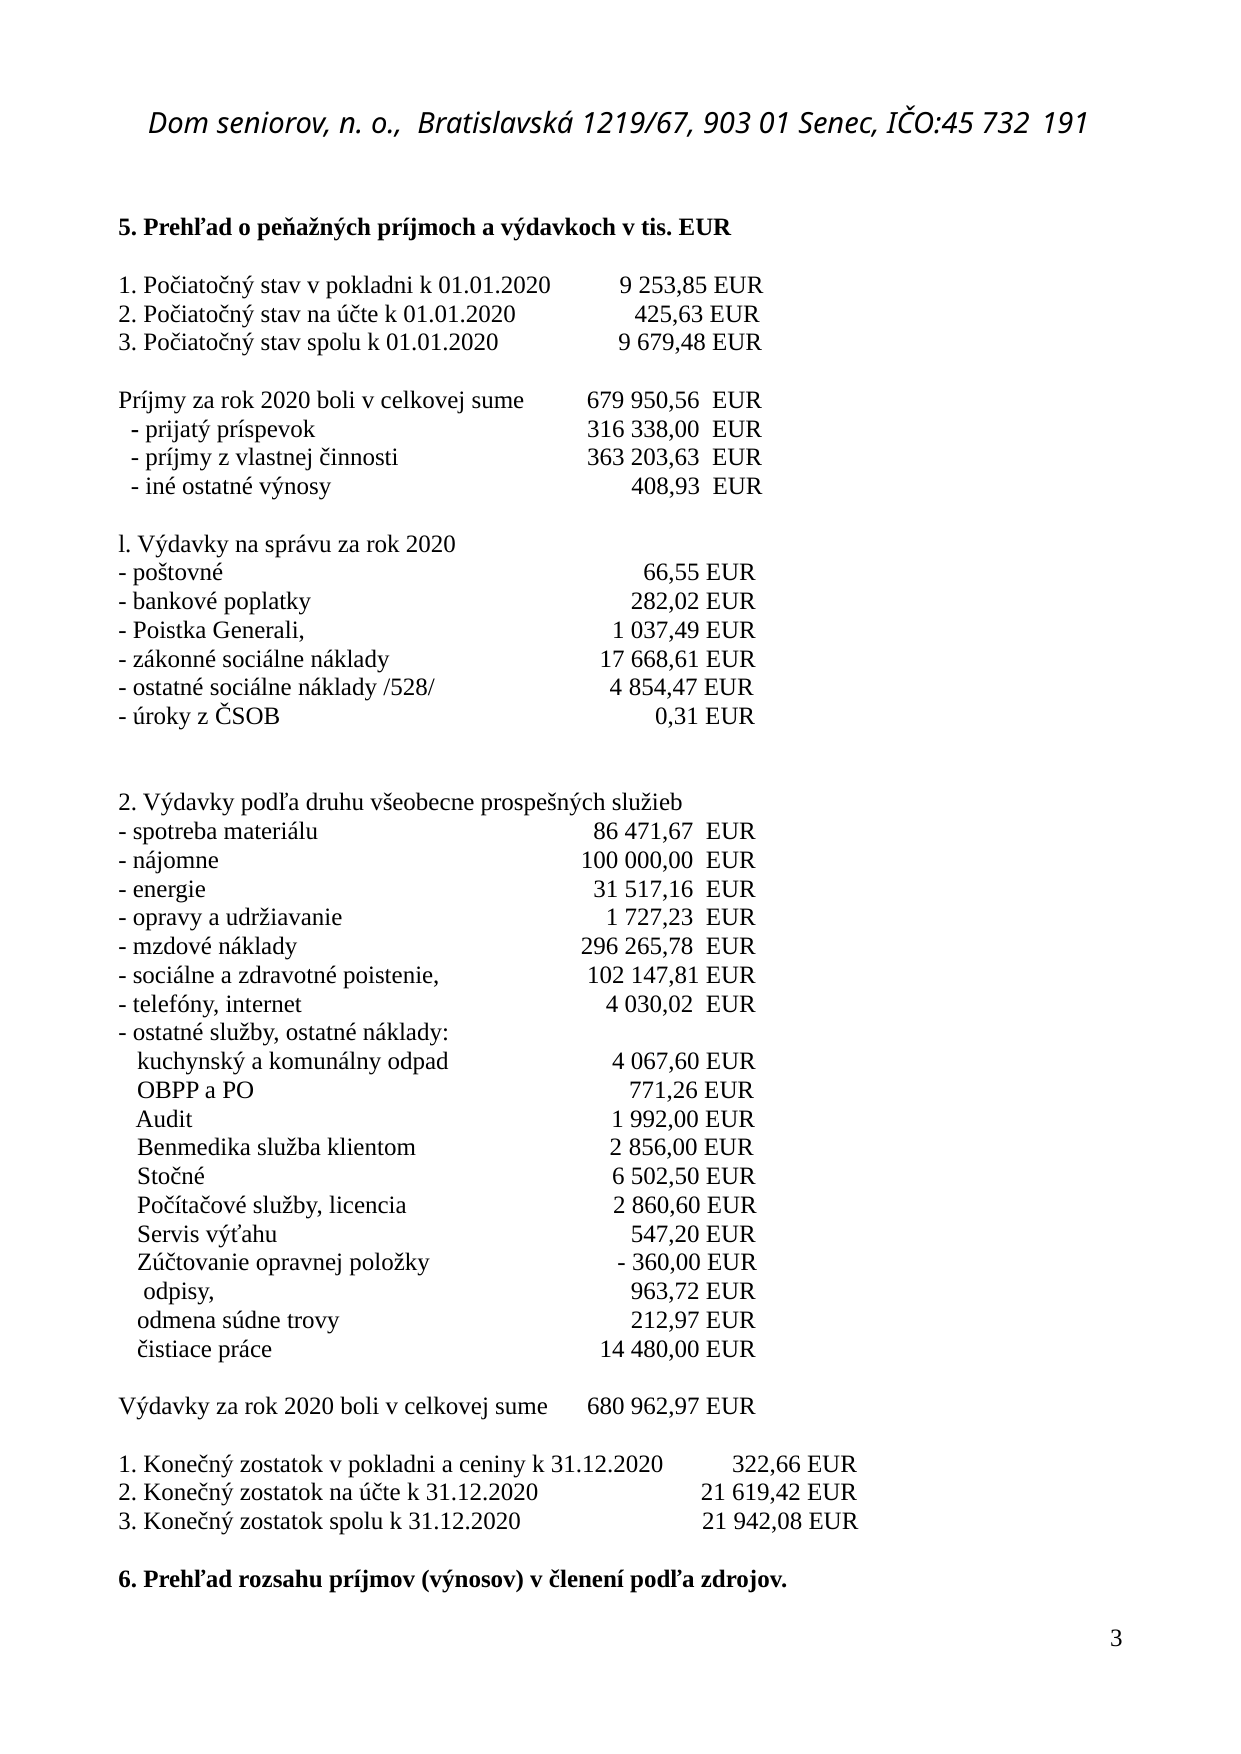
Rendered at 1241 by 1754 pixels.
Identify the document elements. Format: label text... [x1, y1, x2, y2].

text - spotreba materiálu 86 471,67 EUR [118, 816, 1122, 845]
text - bankové poplatky 282,02 EUR [118, 586, 1122, 615]
text Počítačové služby, licencia 2 860,60 EUR [118, 1190, 1122, 1219]
text odpisy, 963,72 EUR [118, 1276, 1122, 1305]
text 1. Počiatočný stav v pokladni k 01.01.2020 9 253,85 EUR [118, 270, 1122, 299]
text Audit 1 992,00 EUR [118, 1104, 1122, 1132]
text 3. Počiatočný stav spolu k 01.01.2020 9 679,48 EUR [118, 327, 1122, 356]
text - ostatné služby, ostatné náklady: [118, 1017, 1122, 1046]
text 3. Konečný zostatok spolu k 31.12.2020 21 942,08 EUR [118, 1506, 1122, 1535]
text - zákonné sociálne náklady 17 668,61 EUR [118, 644, 1122, 672]
text - Poistka Generali, 1 037,49 EUR [118, 615, 1122, 644]
text 6. Prehľad rozsahu príjmov (výnosov) v členení podľa zdrojov. [118, 1564, 1122, 1592]
text 5. Prehľad o peňažných príjmoch a výdavkoch v tis. EUR [118, 212, 1122, 241]
text - úroky z ČSOB 0,31 EUR [118, 701, 1122, 730]
text čistiace práce 14 480,00 EUR [118, 1334, 1122, 1362]
text - telefóny, internet 4 030,02 EUR [118, 989, 1122, 1017]
text - príjmy z vlastnej činnosti 363 203,63 EUR [118, 442, 1122, 471]
text - ostatné sociálne náklady /528/ 4 854,47 EUR [118, 672, 1122, 701]
text - sociálne a zdravotné poistenie, 102 147,81 EUR [118, 960, 1122, 989]
text - iné ostatné výnosy 408,93 EUR [118, 471, 1122, 500]
text - mzdové náklady 296 265,78 EUR [118, 931, 1122, 960]
text OBPP a PO 771,26 EUR [118, 1075, 1122, 1104]
text odmena súdne trovy 212,97 EUR [118, 1305, 1122, 1334]
text kuchynský a komunálny odpad 4 067,60 EUR [118, 1046, 1122, 1075]
text l. Výdavky na správu za rok 2020 [118, 529, 1122, 557]
text 2. Konečný zostatok na účte k 31.12.2020 21 619,42 EUR [118, 1477, 1122, 1506]
text Benmedika služba klientom 2 856,00 EUR [118, 1132, 1122, 1161]
text 2. Počiatočný stav na účte k 01.01.2020 425,63 EUR [118, 299, 1122, 327]
text Príjmy za rok 2020 boli v celkovej sume 679 950,56 EUR [118, 385, 1122, 414]
text - nájomne 100 000,00 EUR [118, 845, 1122, 874]
text Stočné 6 502,50 EUR [118, 1161, 1122, 1190]
text - poštovné 66,55 EUR [118, 557, 1122, 586]
text Výdavky za rok 2020 boli v celkovej sume 680 962,97 EUR [118, 1391, 1122, 1420]
text - prijatý príspevok 316 338,00 EUR [118, 414, 1122, 442]
text 1. Konečný zostatok v pokladni a ceniny k 31.12.2020 322,66 EUR [118, 1449, 1122, 1477]
text Zúčtovanie opravnej položky - 360,00 EUR [118, 1247, 1122, 1276]
text Servis výťahu 547,20 EUR [118, 1219, 1122, 1247]
text - energie 31 517,16 EUR [118, 874, 1122, 902]
text 2. Výdavky podľa druhu všeobecne prospešných služieb [118, 787, 1122, 816]
text - opravy a udržiavanie 1 727,23 EUR [118, 902, 1122, 931]
